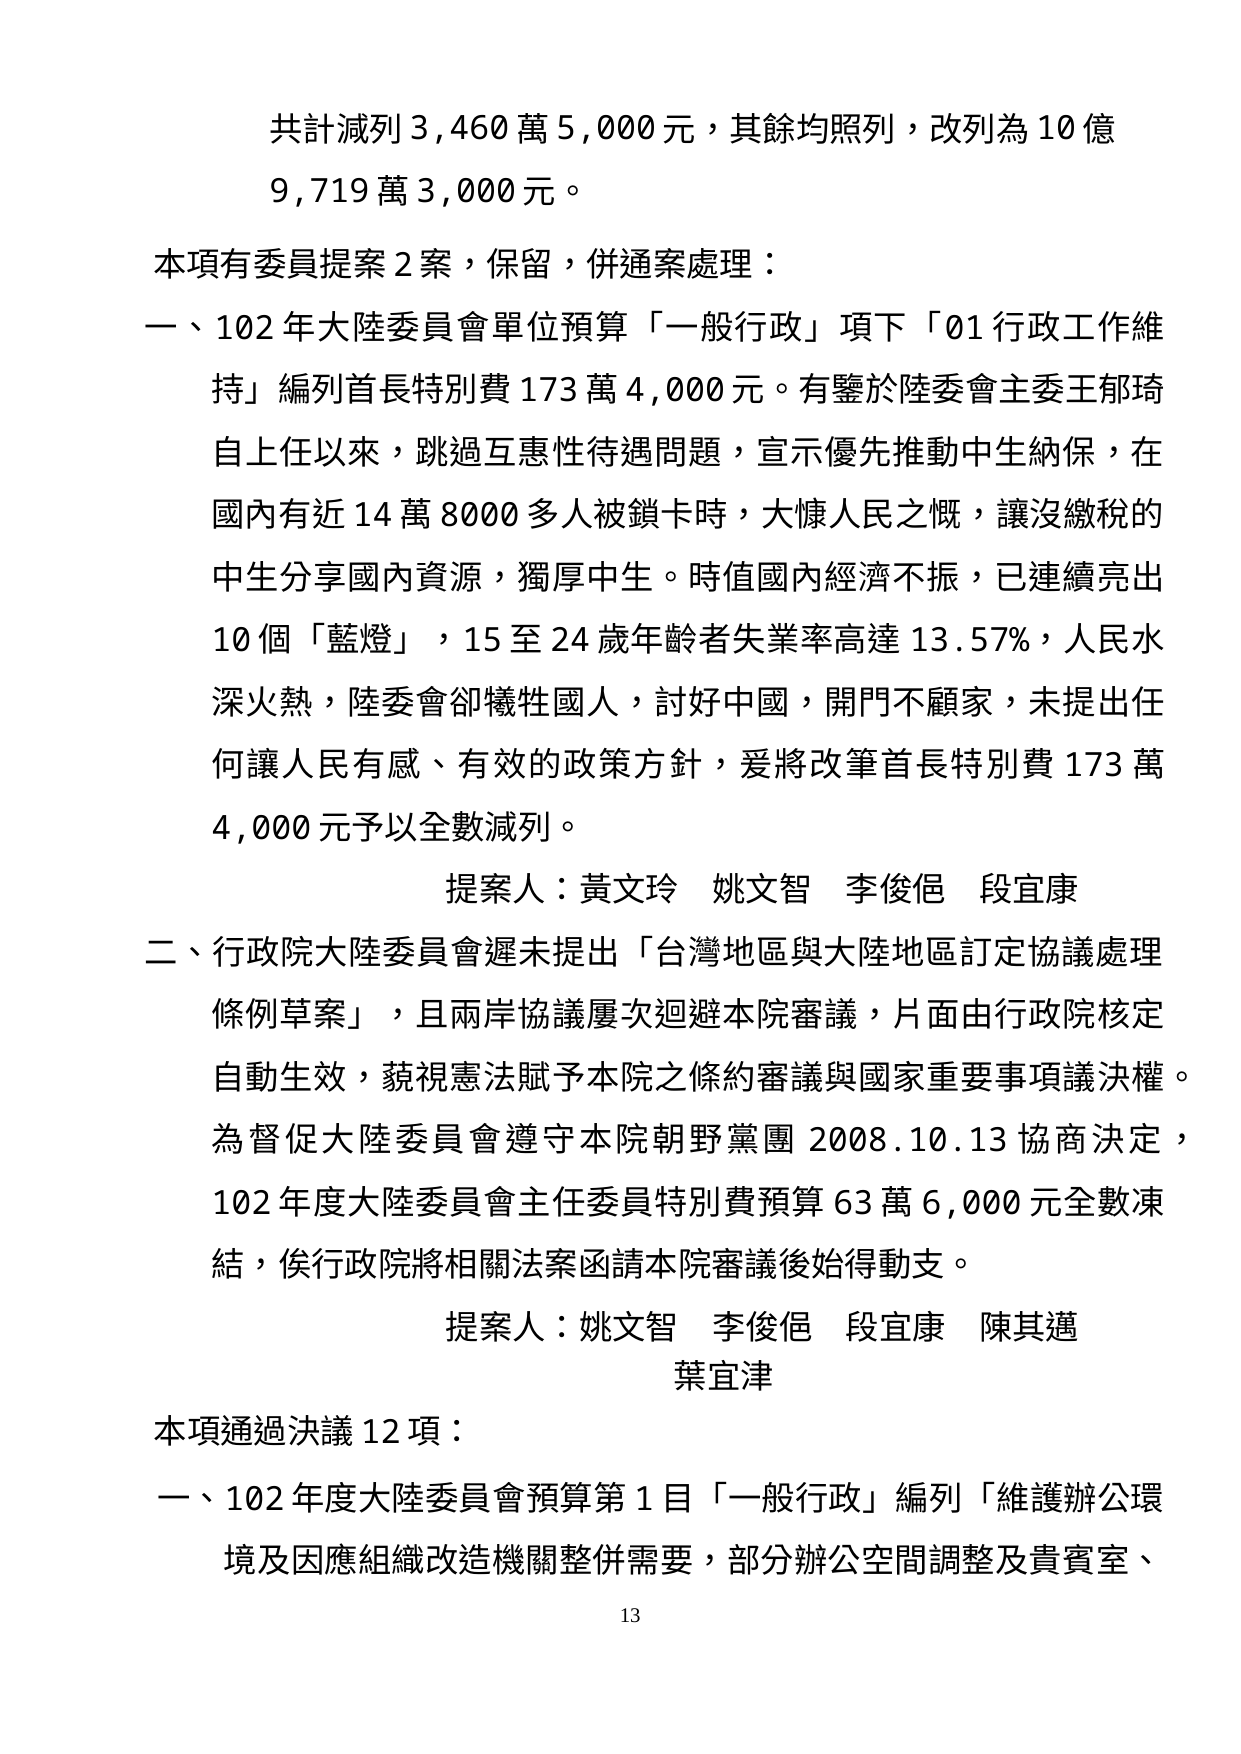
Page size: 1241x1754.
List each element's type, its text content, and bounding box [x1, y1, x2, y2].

text 一、102年大陸委員會單位預算「一般行政」項下「01行政工作維持」編列首長特別費173萬4,000元。有鑒於陸委會主委王郁琦自上任以來，跳過互惠性待遇問題，宣示優先推動中生納保，在國內有近14萬8000多人被鎖卡時，大慷人民之慨，讓沒繳稅的中生分享國內資源，獨厚中生。時值國內經濟不振，已連續亮出10個「藍燈」，15至24歲年齡者失業率高達13.57%，人民水深火熱，陸委會卻犧牲國人，討好中國，開門不顧家，未提出任何讓人民有感、有效的政策方針，爰將改筆首長特別費173萬4,000元予以全數減列。 [144, 283, 1165, 846]
text 二、行政院大陸委員會遲未提出「台灣地區與大陸地區訂定協議處理條例草案」，且兩岸協議屢次迴避本院審議，片面由行政院核定自動生效，藐視憲法賦予本院之條約審議與國家重要事項議決權。為督促大陸委員會遵守本院朝野黨團2008.10.13協商決定，102年度大陸委員會主任委員特別費預算63萬6,000元全數凍結，俟行政院將相關法案函請本院審議後始得動支。 [144, 908, 1165, 1283]
text 葉宜津 [154, 1346, 1165, 1400]
text 本項有委員提案2案，保留，併通案處理： [119, 221, 1165, 283]
text 共計減列3,460萬5,000元，其餘均照列，改列為10億9,719萬3,000元。 [132, 96, 1165, 221]
text 本項通過決議12項： [154, 1400, 1165, 1454]
text 提案人：姚文智 李俊俋 段宜康 陳其邁 [157, 1283, 1165, 1346]
text 提案人：黃文玲 姚文智 李俊俋 段宜康 [157, 846, 1165, 908]
text 一、102年度大陸委員會預算第1目「一般行政」編列「維護辦公環境及因應組織改造機關整併需要，部分辦公空間調整及貴賓室、 [157, 1454, 1165, 1579]
